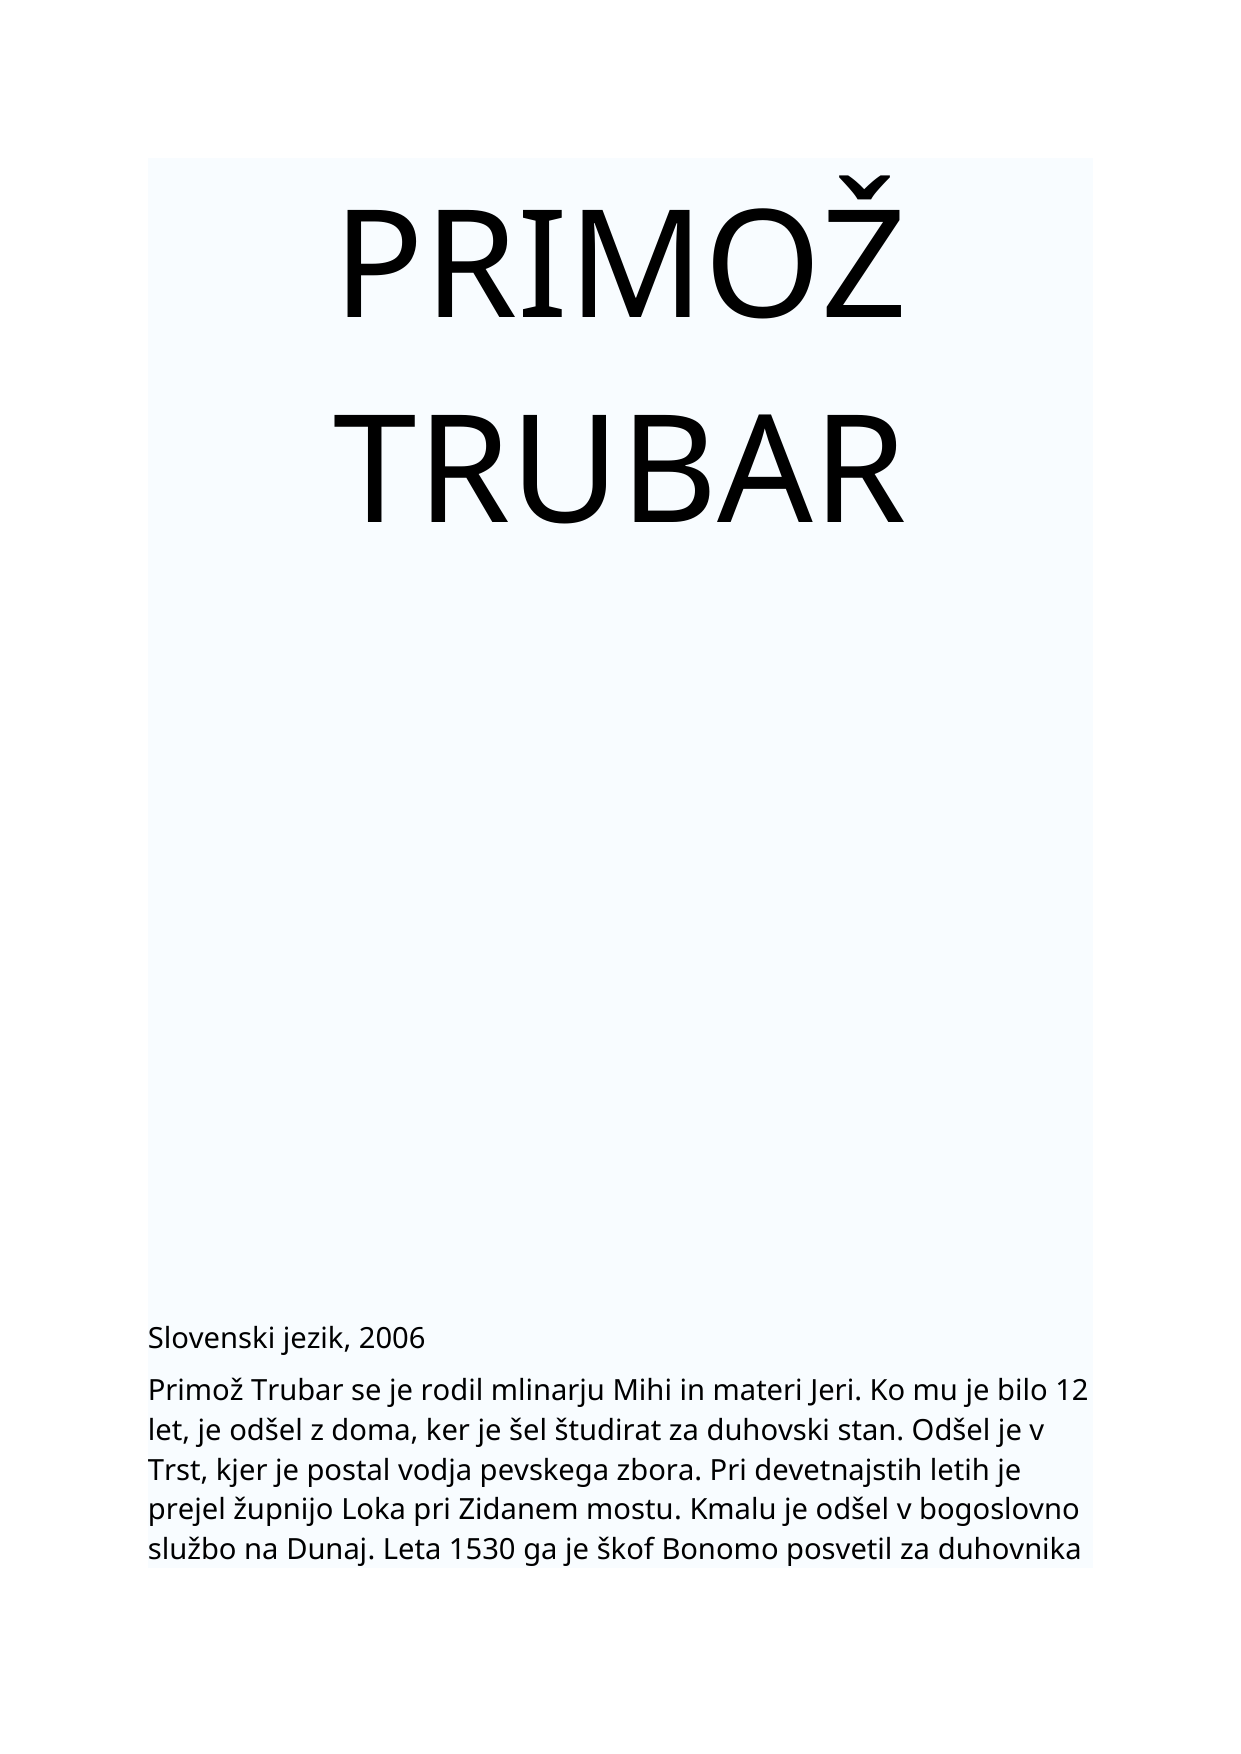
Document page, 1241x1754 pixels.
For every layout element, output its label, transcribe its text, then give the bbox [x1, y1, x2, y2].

text PRIMOŽ TRUBAR [148, 158, 1093, 566]
text Primož Trubar se je rodil mlinarju Mihi in materi Jeri. Ko mu je bilo 12 let, je odšel z doma, ker je šel študirat za duhovski stan. Odšel je v Trst, kjer je postal vodja pevskega zbora. Pri devetnajstih letih je prejel župnijo Loka pri Zidanem mostu. Kmalu je odšel v bogoslovno službo na Dunaj. Leta 1530 ga je škof Bonomo posvetil za duhovnika [148, 1369, 1093, 1568]
text Slovenski jezik, 2006 [148, 1317, 1093, 1357]
